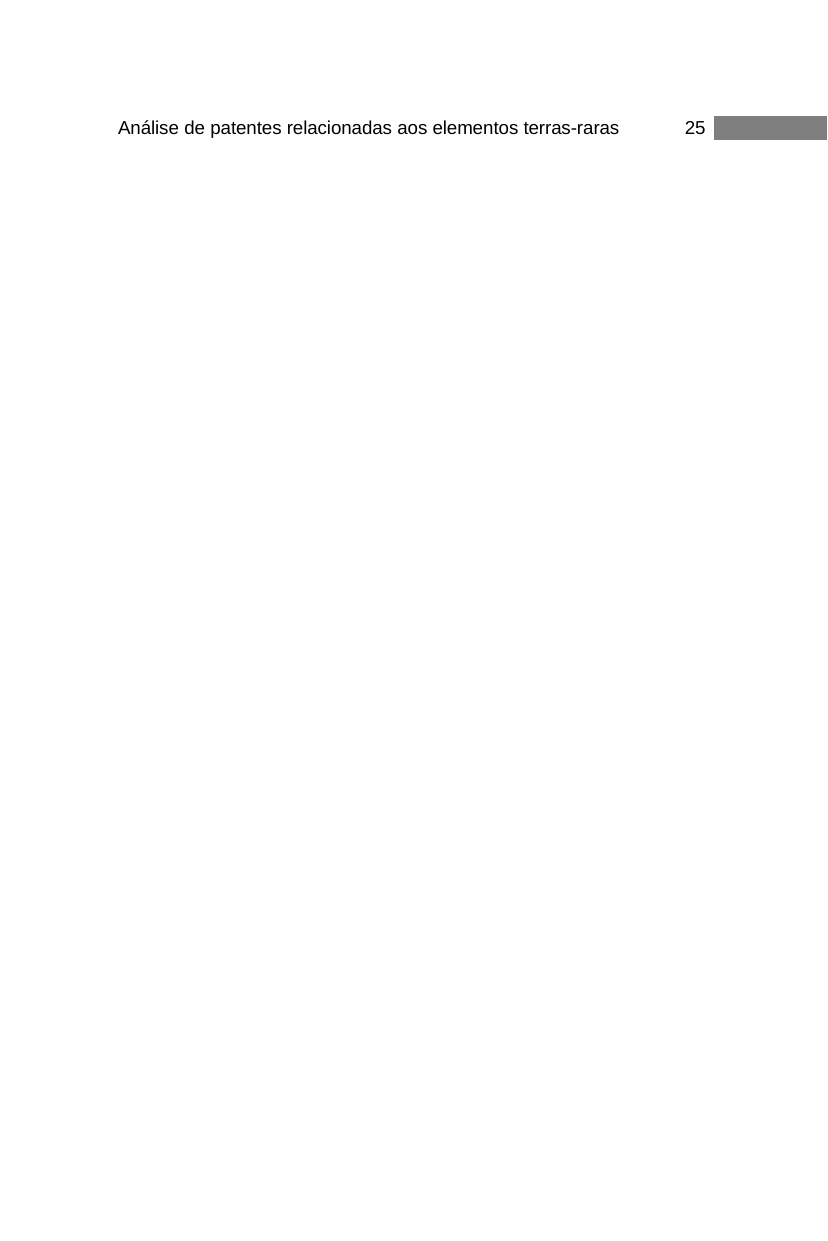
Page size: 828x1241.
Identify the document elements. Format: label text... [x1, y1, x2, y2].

text Análise de patentes relacionadas aos elementos terras-raras 25 [118, 117, 714, 139]
